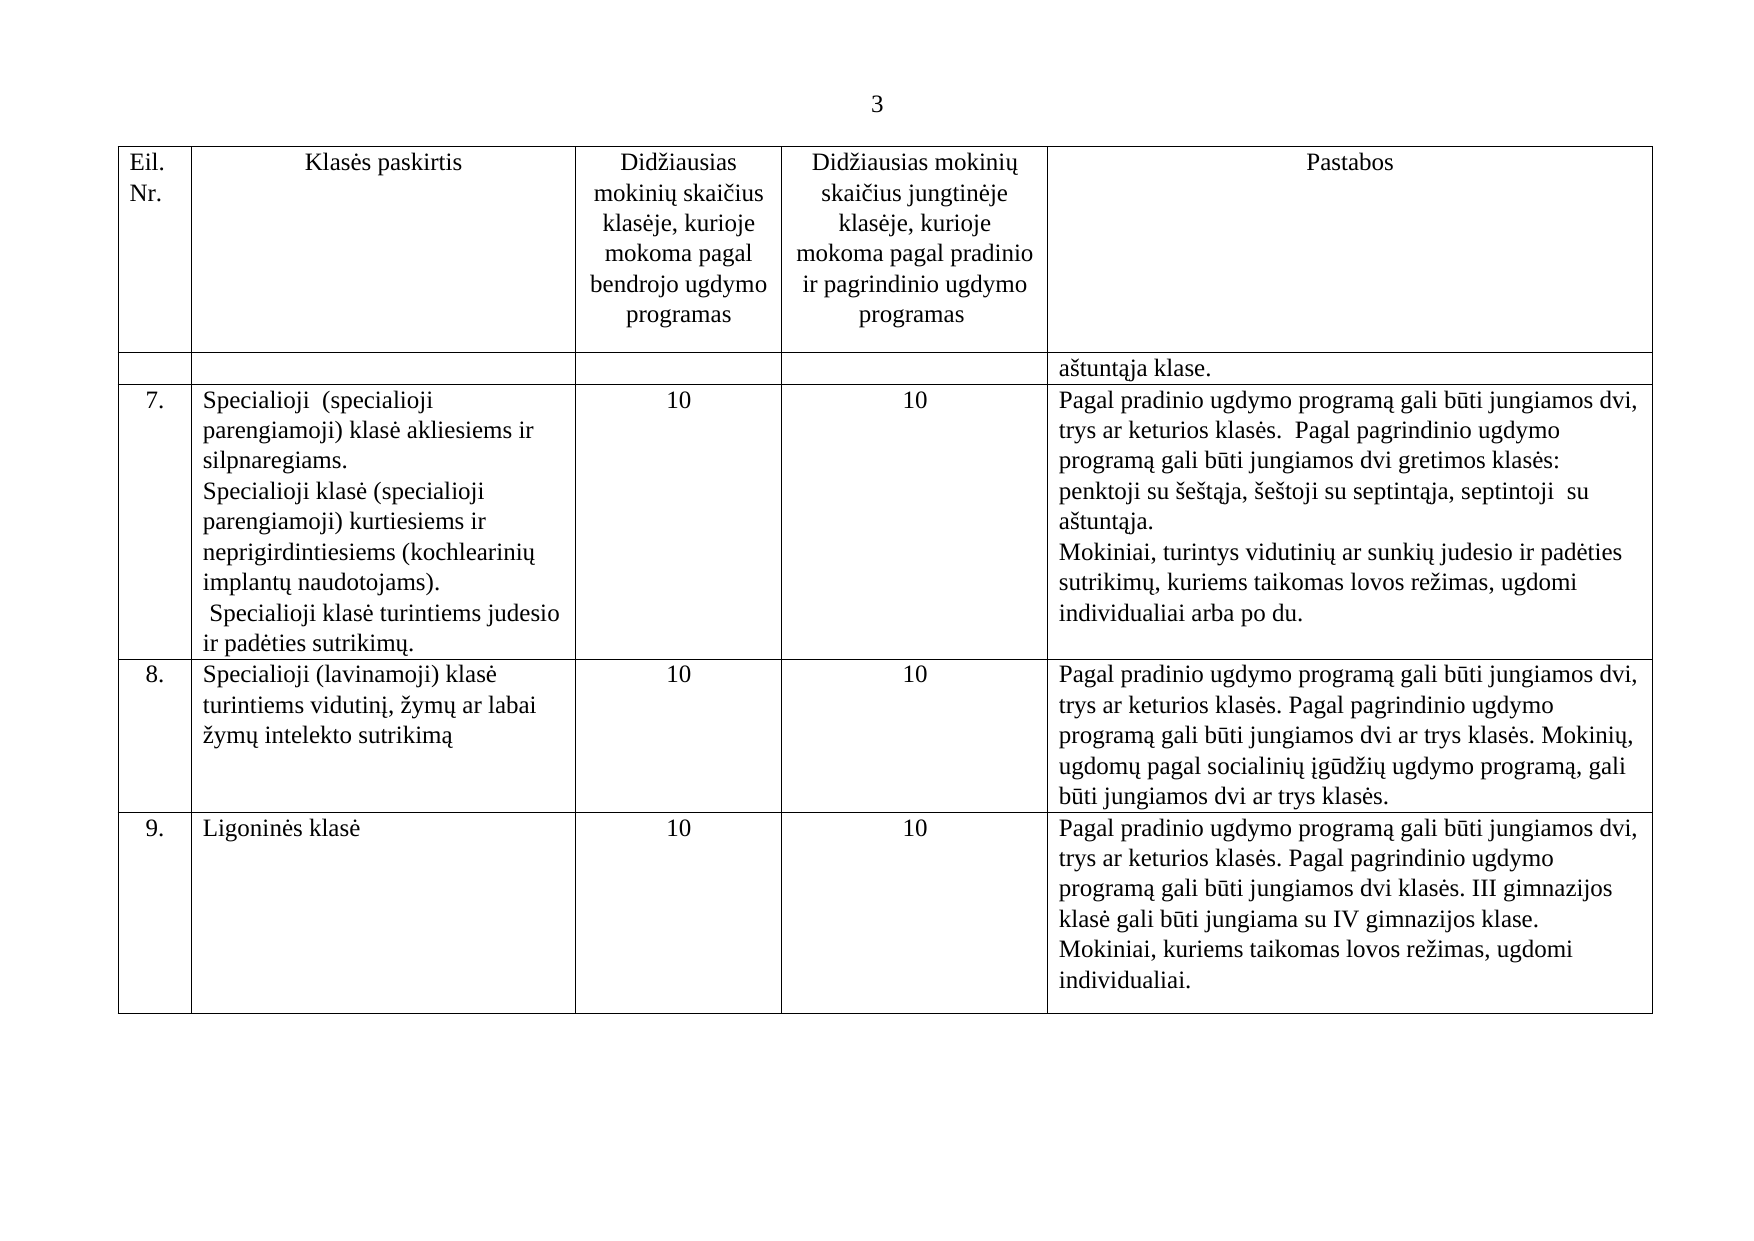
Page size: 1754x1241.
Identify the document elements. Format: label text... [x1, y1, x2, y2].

table_cell 10 [782, 660, 1047, 812]
table_cell 8. [119, 660, 191, 812]
table_cell 7. [119, 385, 191, 658]
table_cell 10 [576, 660, 781, 812]
table_cell Pagal pradinio ugdymo programą gali būti jungiamos dvi, trys ar keturios klasės. Pagal pagrindinio ugdymo programą gali būti jungiamos dvi gretimos klasės: penktoji su šeštąja, šeštoji su septintąja, septintoji su aštuntąja. Mokiniai, turintys vidutinių ar sunkių judesio ir padėties sutrikimų, kuriems taikomas lovos režimas, ugdomi individualiai arba po du. [1048, 385, 1652, 658]
table_cell [782, 353, 1047, 384]
table_header Klasės paskirtis [192, 147, 575, 352]
table_header Eil. Nr. [119, 147, 191, 352]
table_cell Pagal pradinio ugdymo programą gali būti jungiamos dvi, trys ar keturios klasės. Pagal pagrindinio ugdymo programą gali būti jungiamos dvi klasės. III gimnazijos klasė gali būti jungiama su IV gimnazijos klase. Mokiniai, kuriems taikomas lovos režimas, ugdomi individualiai. [1048, 813, 1652, 1012]
table_cell 9. [119, 813, 191, 1012]
table_header Didžiausias mokinių skaičius jungtinėje klasėje, kurioje mokoma pagal pradinio ir pagrindinio ugdymo programas [782, 147, 1047, 352]
table_cell Specialioji (lavinamoji) klasė turintiems vidutinį, žymų ar labai žymų intelekto sutrikimą [192, 660, 575, 812]
table_cell [119, 353, 191, 384]
table_cell 10 [782, 385, 1047, 658]
table_cell 10 [782, 813, 1047, 1012]
table_cell aštuntąja klase. [1048, 353, 1652, 384]
table_cell Specialioji (specialioji parengiamoji) klasė akliesiems ir silpnaregiams. Specialioji klasė (specialioji parengiamoji) kurtiesiems ir neprigirdintiesiems (kochlearinių implantų naudotojams). Specialioji klasė turintiems judesio ir padėties sutrikimų. [192, 385, 575, 658]
table_cell 10 [576, 385, 781, 658]
table_header Pastabos [1048, 147, 1652, 352]
table_cell Pagal pradinio ugdymo programą gali būti jungiamos dvi, trys ar keturios klasės. Pagal pagrindinio ugdymo programą gali būti jungiamos dvi ar trys klasės. Mokinių, ugdomų pagal socialinių įgūdžių ugdymo programą, gali būti jungiamos dvi ar trys klasės. [1048, 660, 1652, 812]
table_cell 10 [576, 813, 781, 1012]
table_cell [192, 353, 575, 384]
table_header Didžiausias mokinių skaičius klasėje, kurioje mokoma pagal bendrojo ugdymo programas [576, 147, 781, 352]
table_cell [576, 353, 781, 384]
table_cell Ligoninės klasė [192, 813, 575, 1012]
